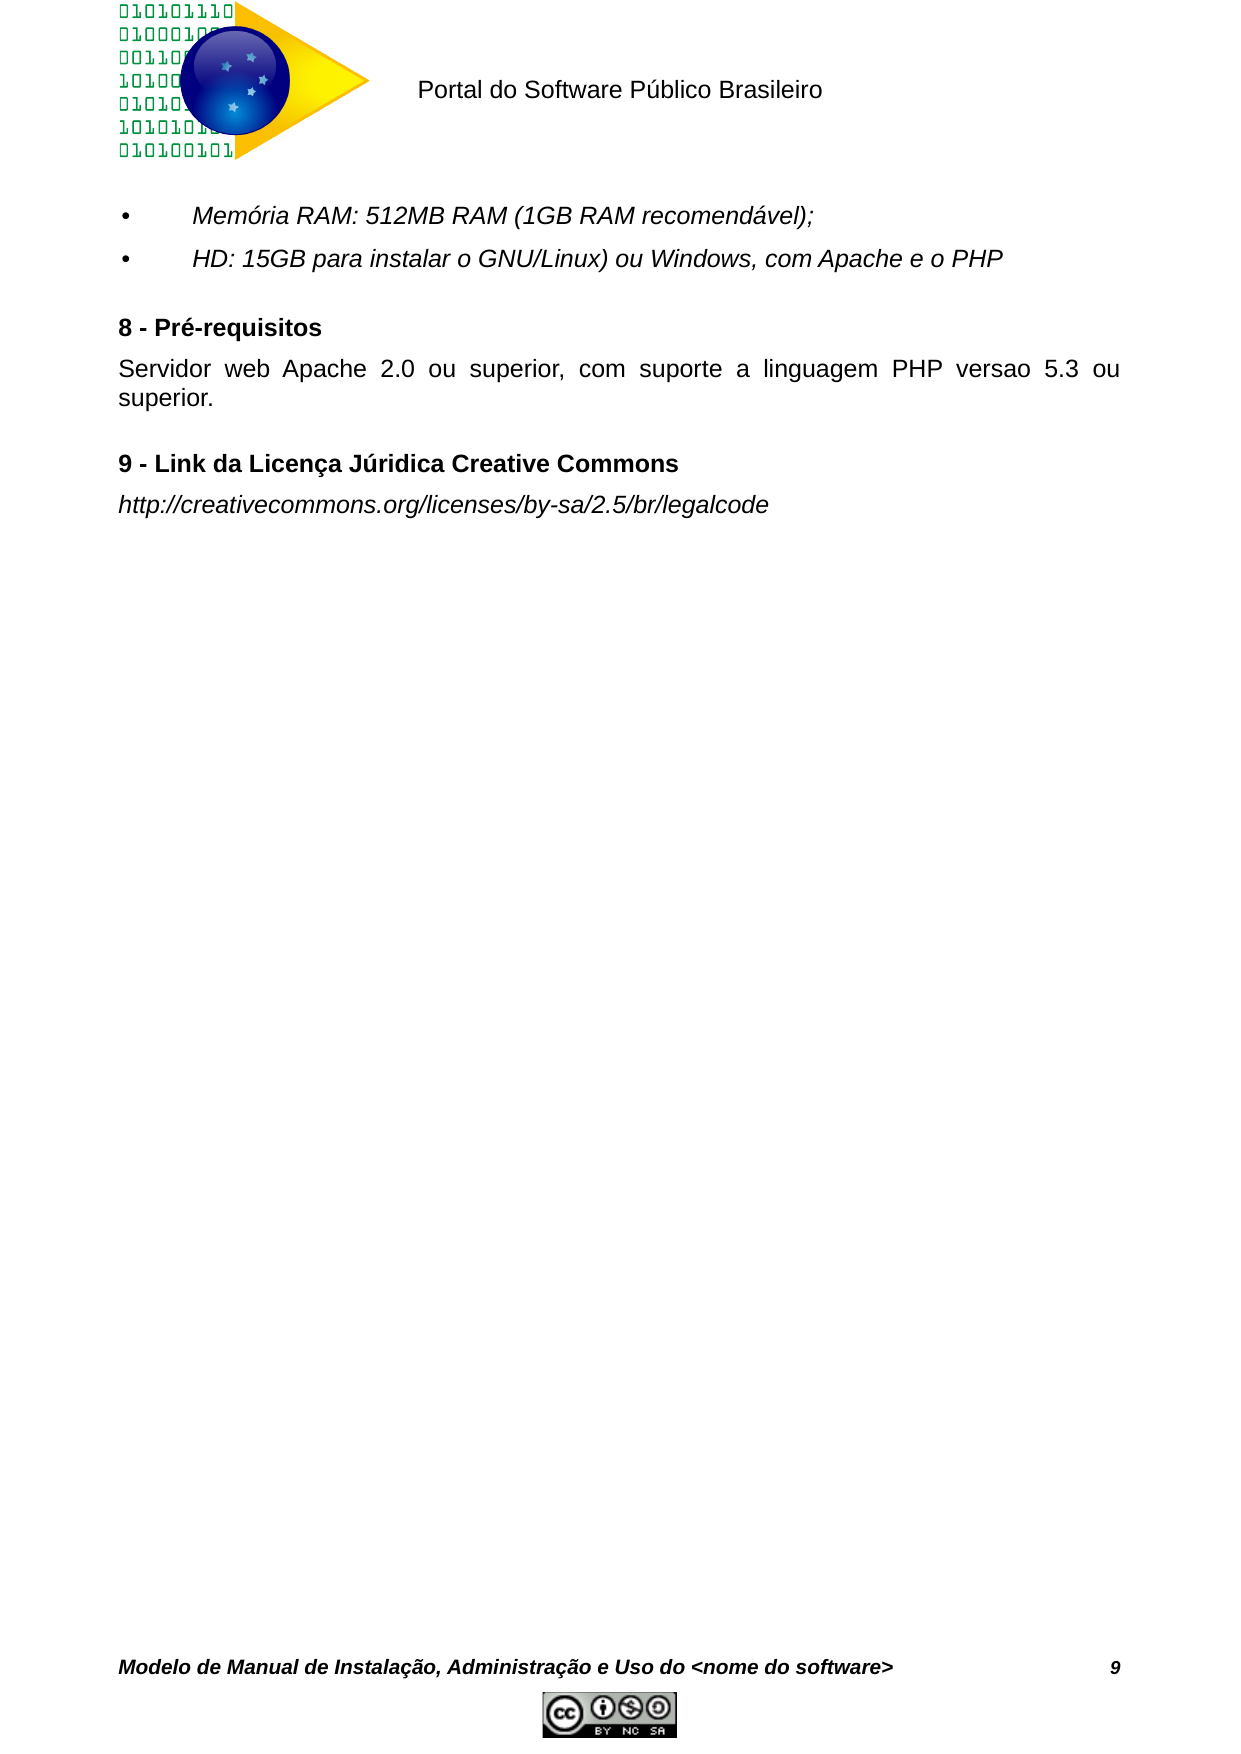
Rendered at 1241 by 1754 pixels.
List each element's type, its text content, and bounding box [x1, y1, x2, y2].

picture [542, 1692, 677, 1738]
text http://creativecommons.org/licenses/by-sa/2.5/br/legalcode [118, 490, 1122, 519]
picture [119, 1, 370, 160]
subtitle 8 - Pré-requisitos [118, 312, 1122, 341]
subtitle 9 - Link da Licença Júridica Creative Commons [118, 449, 1122, 477]
list HD: 15GB para instalar o GNU/Linux) ou Windows, com Apache e o PHP [118, 244, 1122, 275]
list Memória RAM: 512MB RAM (1GB RAM recomendável); [118, 201, 1122, 232]
text Servidor web Apache 2.0 ou superior, com suporte a linguagem PHP versao 5.3 ou superior. [118, 354, 1122, 411]
